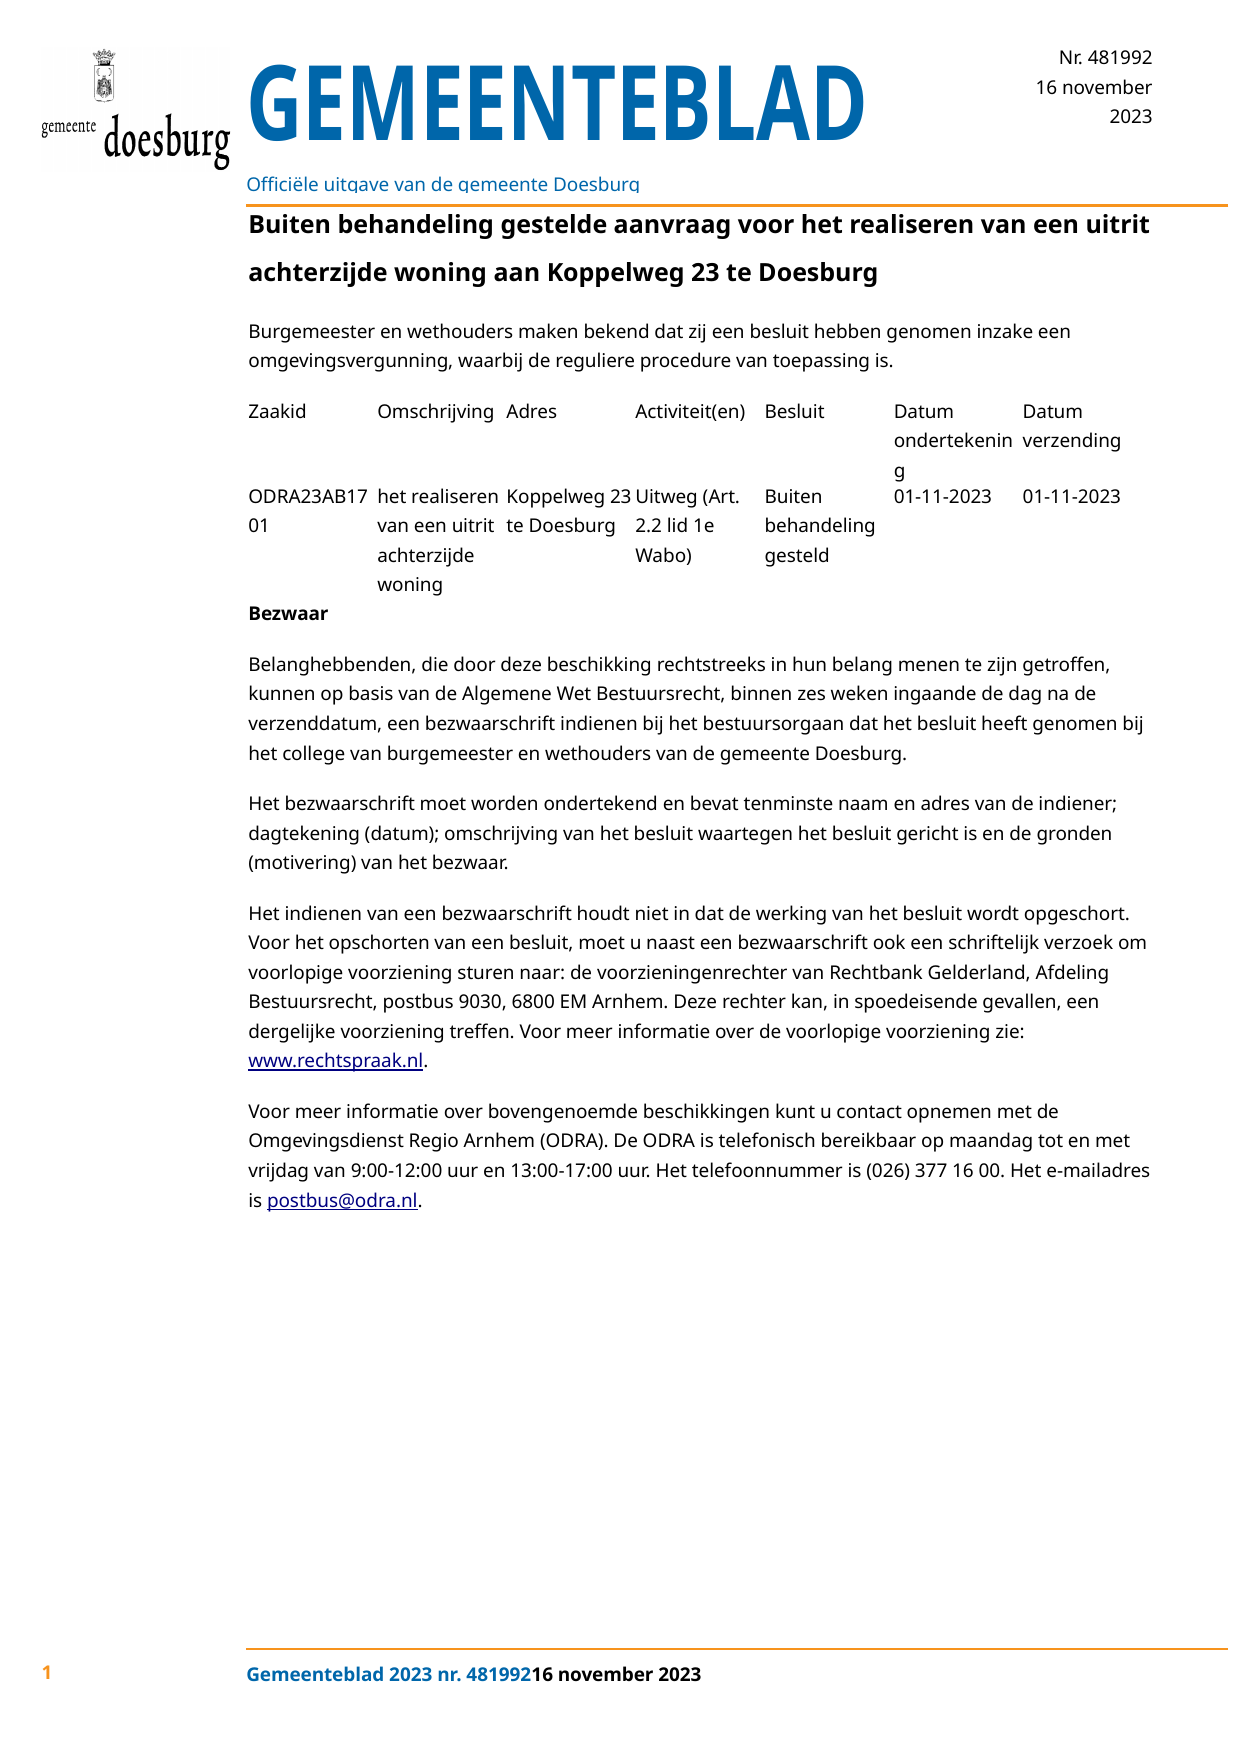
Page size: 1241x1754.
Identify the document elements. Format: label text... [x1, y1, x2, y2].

text Het indienen van een bezwaarschrift houdt niet in dat de werking van het besluit wordt opgeschort. Voor het opschorten van een besluit, moet u naast een bezwaarschrift ook een schriftelijk verzoek om voorlopige voorziening sturen naar: de voorzieningenrechter van Rechtbank Gelderland, Afdeling Bestuursrecht, postbus 9030, 6800 EM Arnhem. Deze rechter kan, in spoedeisende gevallen, een dergelijke voorziening treffen. Voor meer informatie over de voorlopige voorziening zie: www.rechtspraak.nl. [248, 900, 1152, 1073]
table_header Omschrijving [377, 398, 506, 483]
table_header Activiteit(en) [635, 398, 764, 483]
picture [41, 47, 231, 172]
table_cell 01-11-2023 [894, 483, 1022, 597]
table_cell ODRA23AB1701 [248, 483, 377, 597]
table_header Zaakid [248, 398, 377, 483]
table_cell Buiten behandeling gesteld [764, 483, 893, 597]
text Belanghebbenden, die door deze beschikking rechtstreeks in hun belang menen te zijn getroffen, kunnen op basis van de Algemene Wet Bestuursrecht, binnen zes weken ingaande de dag na de verzenddatum, een bezwaarschrift indienen bij het bestuursorgaan dat het besluit heeft genomen bij het college van burgemeester en wethouders van de gemeente Doesburg. [248, 651, 1152, 766]
text Voor meer informatie over bovengenoemde beschikkingen kunt u contact opnemen met de Omgevingsdienst Regio Arnhem (ODRA). De ODRA is telefonisch bereikbaar op maandag tot en met vrijdag van 9:00-12:00 uur en 13:00-17:00 uur. Het telefoonnummer is (026) 377 16 00. Het e-mailadres is postbus@odra.nl. [248, 1098, 1152, 1213]
text Burgemeester en wethouders maken bekend dat zij een besluit hebben genomen inzake een omgevingsvergunning, waarbij de reguliere procedure van toepassing is. [248, 318, 1152, 373]
text Het bezwaarschrift moet worden ondertekend en bevat tenminste naam en adres van de indiener; dagtekening (datum); omschrijving van het besluit waartegen het besluit gericht is en de gronden (motivering) van het bezwaar. [248, 790, 1152, 875]
text Bezwaar [248, 601, 1152, 626]
table_header Besluit [764, 398, 893, 483]
table_cell het realiseren van een uitrit achterzijde woning [377, 483, 506, 597]
table_header Datum ondertekening [894, 398, 1022, 483]
text Buiten behandeling gestelde aanvraag voor het realiseren van een uitrit achterzijde woning aan Koppelweg 23 te Doesburg [248, 207, 1152, 288]
table_header Adres [506, 398, 635, 483]
table_cell Uitweg (Art. 2.2 lid 1e Wabo) [635, 483, 764, 597]
table_cell Koppelweg 23 te Doesburg [506, 483, 635, 597]
table_cell 01-11-2023 [1023, 483, 1152, 597]
table_header Datum verzending [1023, 398, 1152, 483]
